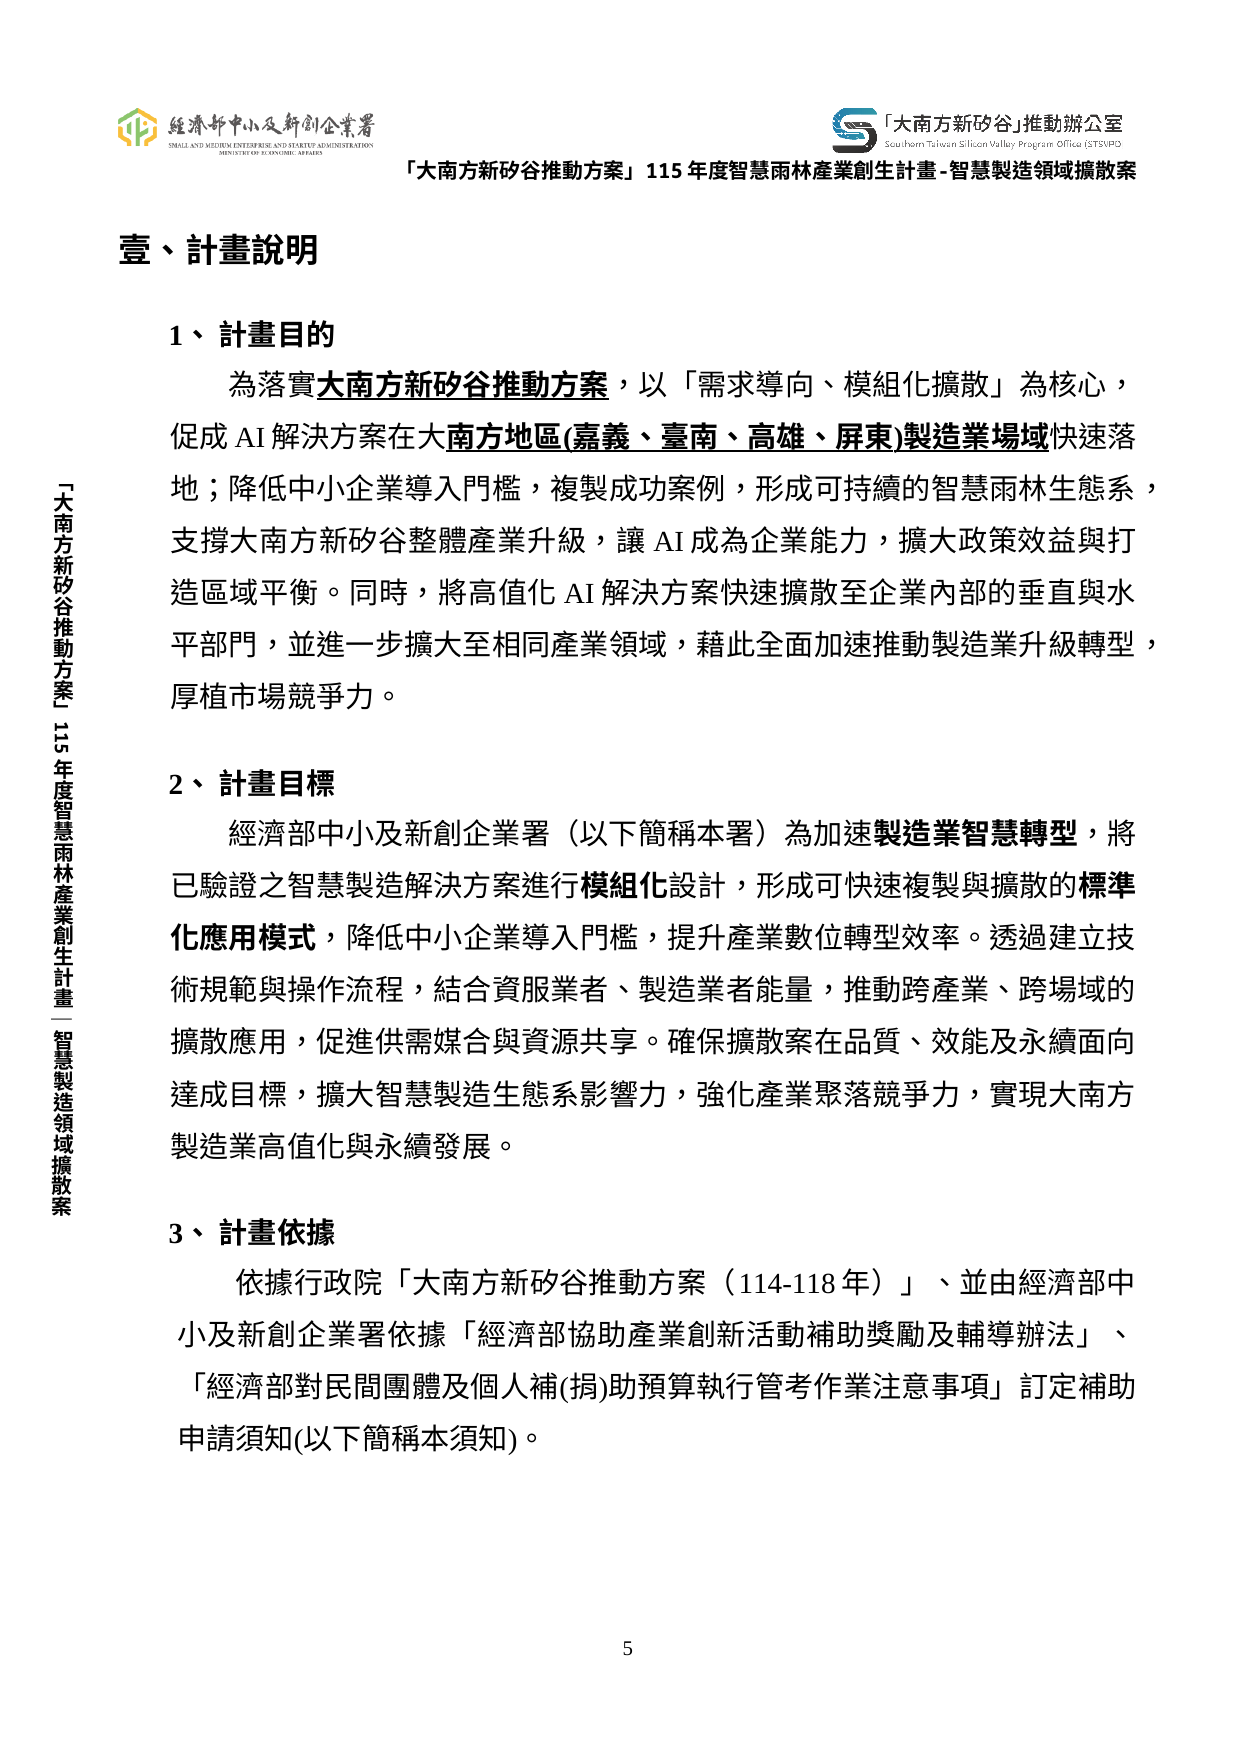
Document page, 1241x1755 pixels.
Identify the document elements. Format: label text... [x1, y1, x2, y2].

list 計畫依據 [168, 1189, 1137, 1252]
list 計畫說明 [118, 207, 1137, 269]
list 計畫目的 [168, 291, 1137, 354]
text 為落實大南方新矽谷推動方案，以「需求導向、模組化擴散」為核心，促成AI解決方案在大南方地區(嘉義、臺南、高雄、屏東)製造業場域快速落地；降低中小企業導入門檻，複製成功案例，形成可持續的智慧雨林生態系，支撐大南方新矽谷整體產業升級，讓AI成為企業能力，擴大政策效益與打造區域平衡。同時，將高值化AI解決方案快速擴散至企業內部的垂直與水平部門，並進一步擴大至相同產業領域，藉此全面加速推動製造業升級轉型，厚植市場競爭力。 [170, 354, 1137, 718]
text 依據行政院「大南方新矽谷推動方案（114-118年）」、並由經濟部中小及新創企業署依據「經濟部協助產業創新活動補助獎勵及輔導辦法」、「經濟部對民間團體及個人補(捐)助預算執行管考作業注意事項」訂定補助申請須知(以下簡稱本須知)。 [177, 1252, 1137, 1460]
list 計畫目標 [168, 740, 1137, 803]
text 經濟部中小及新創企業署（以下簡稱本署）為加速製造業智慧轉型，將已驗證之智慧製造解決方案進行模組化設計，形成可快速複製與擴散的標準化應用模式，降低中小企業導入門檻，提升產業數位轉型效率。透過建立技術規範與操作流程，結合資服業者、製造業者能量，推動跨產業、跨場域的擴散應用，促進供需媒合與資源共享。確保擴散案在品質、效能及永續面向達成目標，擴大智慧製造生態系影響力，強化產業聚落競爭力，實現大南方製造業高值化與永續發展。 [170, 803, 1137, 1167]
